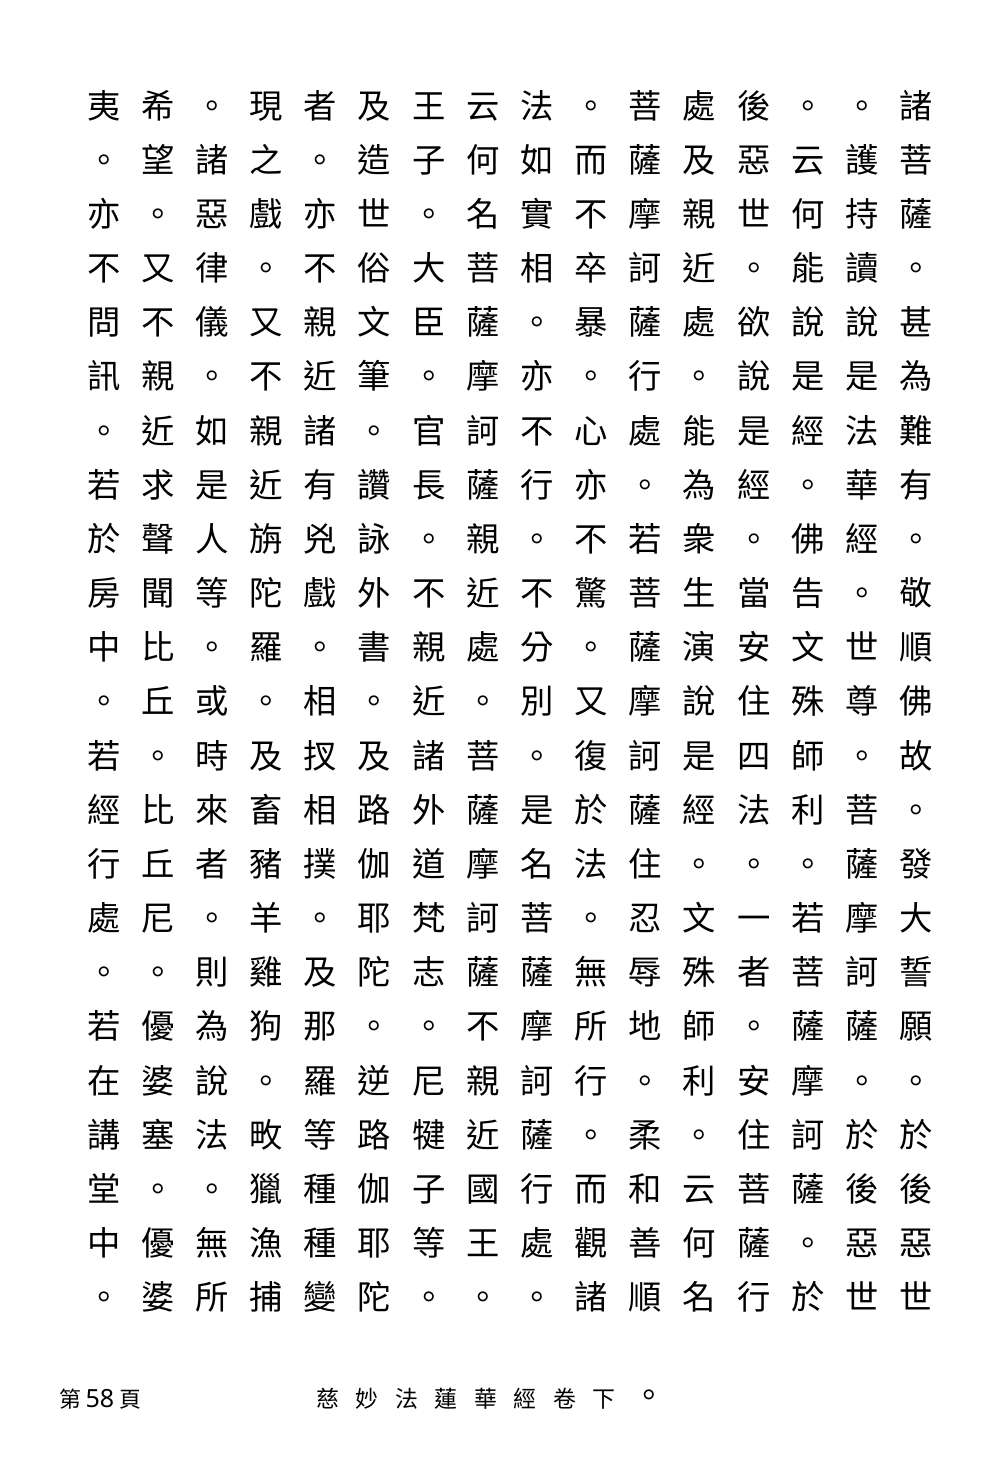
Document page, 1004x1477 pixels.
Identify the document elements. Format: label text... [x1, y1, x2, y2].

text 爾時文殊師利法王子菩薩摩訶薩。白佛言。世尊。是諸菩薩。甚為難有。敬順佛故。發大誓願。於後惡世。護持讀說是法華經。世尊。菩薩摩訶薩。於後惡世。云何能說是經。佛告文殊師利。若菩薩摩訶薩。於後惡世。欲說是經。當安住四法。一者。安住菩薩行處及親近處。能為衆生演說是經。文殊師利。云何名菩薩摩訶薩行處。若菩薩摩訶薩住忍辱地。柔和善順。而不卒暴。心亦不驚。又復於法。無所行。而觀諸法如實相。亦不行。不分別。是名菩薩摩訶薩行處。云何名菩薩摩訶薩親近處。菩薩摩訶薩不親近國王。王子。大臣。官長。不親近諸外道梵志。尼犍子等。及造世俗文筆。讚詠外書。及路伽耶陀。逆路伽耶陀者。亦不親近諸有兇戲。相扠相撲。及那羅等種種變現之戲。又不親近旃陀羅。及畜豬羊雞狗。畋獵漁捕。諸惡律儀。如是人等。或時來者。則為說法。無所希望。又不親近求聲聞比丘。比丘尼。優婆塞。優婆夷。亦不問訊。若於房中。若經行處。若在講堂中。不共住止。或時來者。隨宜說法。無所希求。 [78, 88, 945, 1363]
